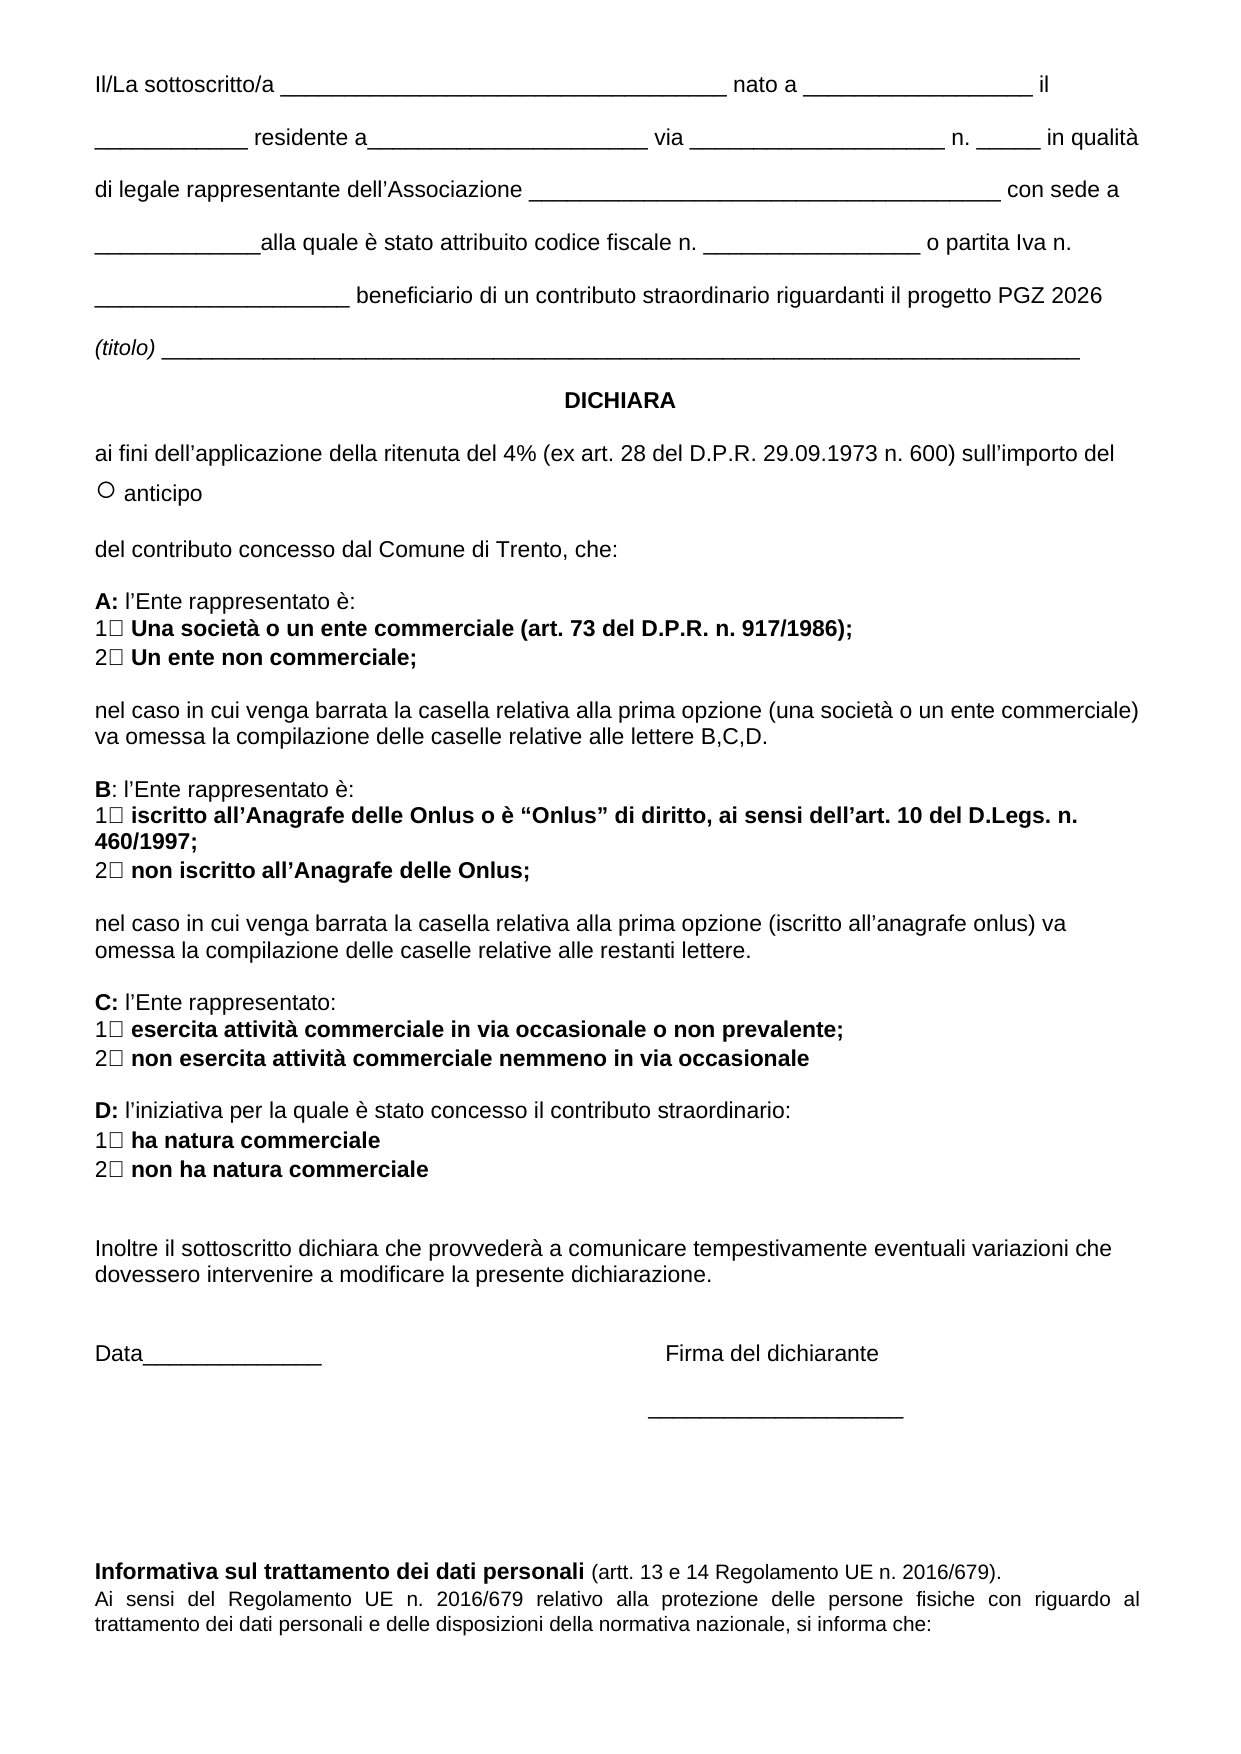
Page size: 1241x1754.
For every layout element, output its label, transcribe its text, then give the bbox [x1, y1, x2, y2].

text ai fini dell’applicazione della ritenuta del 4% (ex art. 28 del D.P.R. 29.09.1973 n. 600) sull’importo del [94, 440, 1146, 466]
text A: l’Ente rappresentato è: [94, 588, 1146, 615]
text C: l’Ente rappresentato: [94, 989, 1146, 1016]
text ○ anticipo [94, 466, 1146, 509]
text ____________________ [94, 1393, 1146, 1419]
text Il/La sottoscritto/a ___________________________________ nato a __________________ il ____________ residente a______________________ via ____________________ n. _____ in qualità di legale rappresentante dell’Associazione _____________________________________ con sede a _____________alla quale è stato attribuito codice fiscale n. _________________ o partita Iva n. ____________________ beneficiario di un contributo straordinario riguardanti il progetto PGZ 2026 (titolo) ________________________________________________________________________ [94, 71, 1146, 361]
text 1 Una società o un ente commerciale (art. 73 del D.P.R. n. 917/1986); [94, 615, 1146, 641]
text 2 Un ente non commerciale; [94, 644, 1146, 670]
text Informativa sul trattamento dei dati personali (artt. 13 e 14 Regolamento UE n. 2016/679). [94, 1558, 1141, 1584]
text 2 non esercita attività commerciale nemmeno in via occasionale [94, 1045, 1146, 1071]
text 2 non iscritto all’Anagrafe delle Onlus; [94, 857, 1146, 884]
text Inoltre il sottoscritto dichiara che provvederà a comunicare tempestivamente eventuali variazioni che dovessero intervenire a modificare la presente dichiarazione. [94, 1235, 1146, 1288]
text Data______________ Firma del dichiarante [94, 1340, 1146, 1393]
text nel caso in cui venga barrata la casella relativa alla prima opzione (una società o un ente commerciale) va omessa la compilazione delle caselle relative alle lettere B,C,D. [94, 697, 1146, 749]
text 1 ha natura commerciale [94, 1127, 1146, 1153]
text 2 non ha natura commerciale [94, 1156, 1146, 1182]
text nel caso in cui venga barrata la casella relativa alla prima opzione (iscritto all’anagrafe onlus) va omessa la compilazione delle caselle relative alle restanti lettere. [94, 910, 1146, 963]
text 1 iscritto all’Anagrafe delle Onlus o è “Onlus” di diritto, ai sensi dell’art. 10 del D.Legs. n. 460/1997; [94, 802, 1146, 855]
text D: l’iniziativa per la quale è stato concesso il contributo straordinario: [94, 1097, 1146, 1124]
text Ai sensi del Regolamento UE n. 2016/679 relativo alla protezione delle persone fisiche con riguardo al trattamento dei dati personali e delle disposizioni della normativa nazionale, si informa che: [94, 1586, 1141, 1636]
text 1 esercita attività commerciale in via occasionale o non prevalente; [94, 1016, 1146, 1042]
text del contributo concesso dal Comune di Trento, che: [94, 536, 1146, 562]
text B: l’Ente rappresentato è: [94, 776, 1146, 802]
text DICHIARA [94, 387, 1146, 413]
